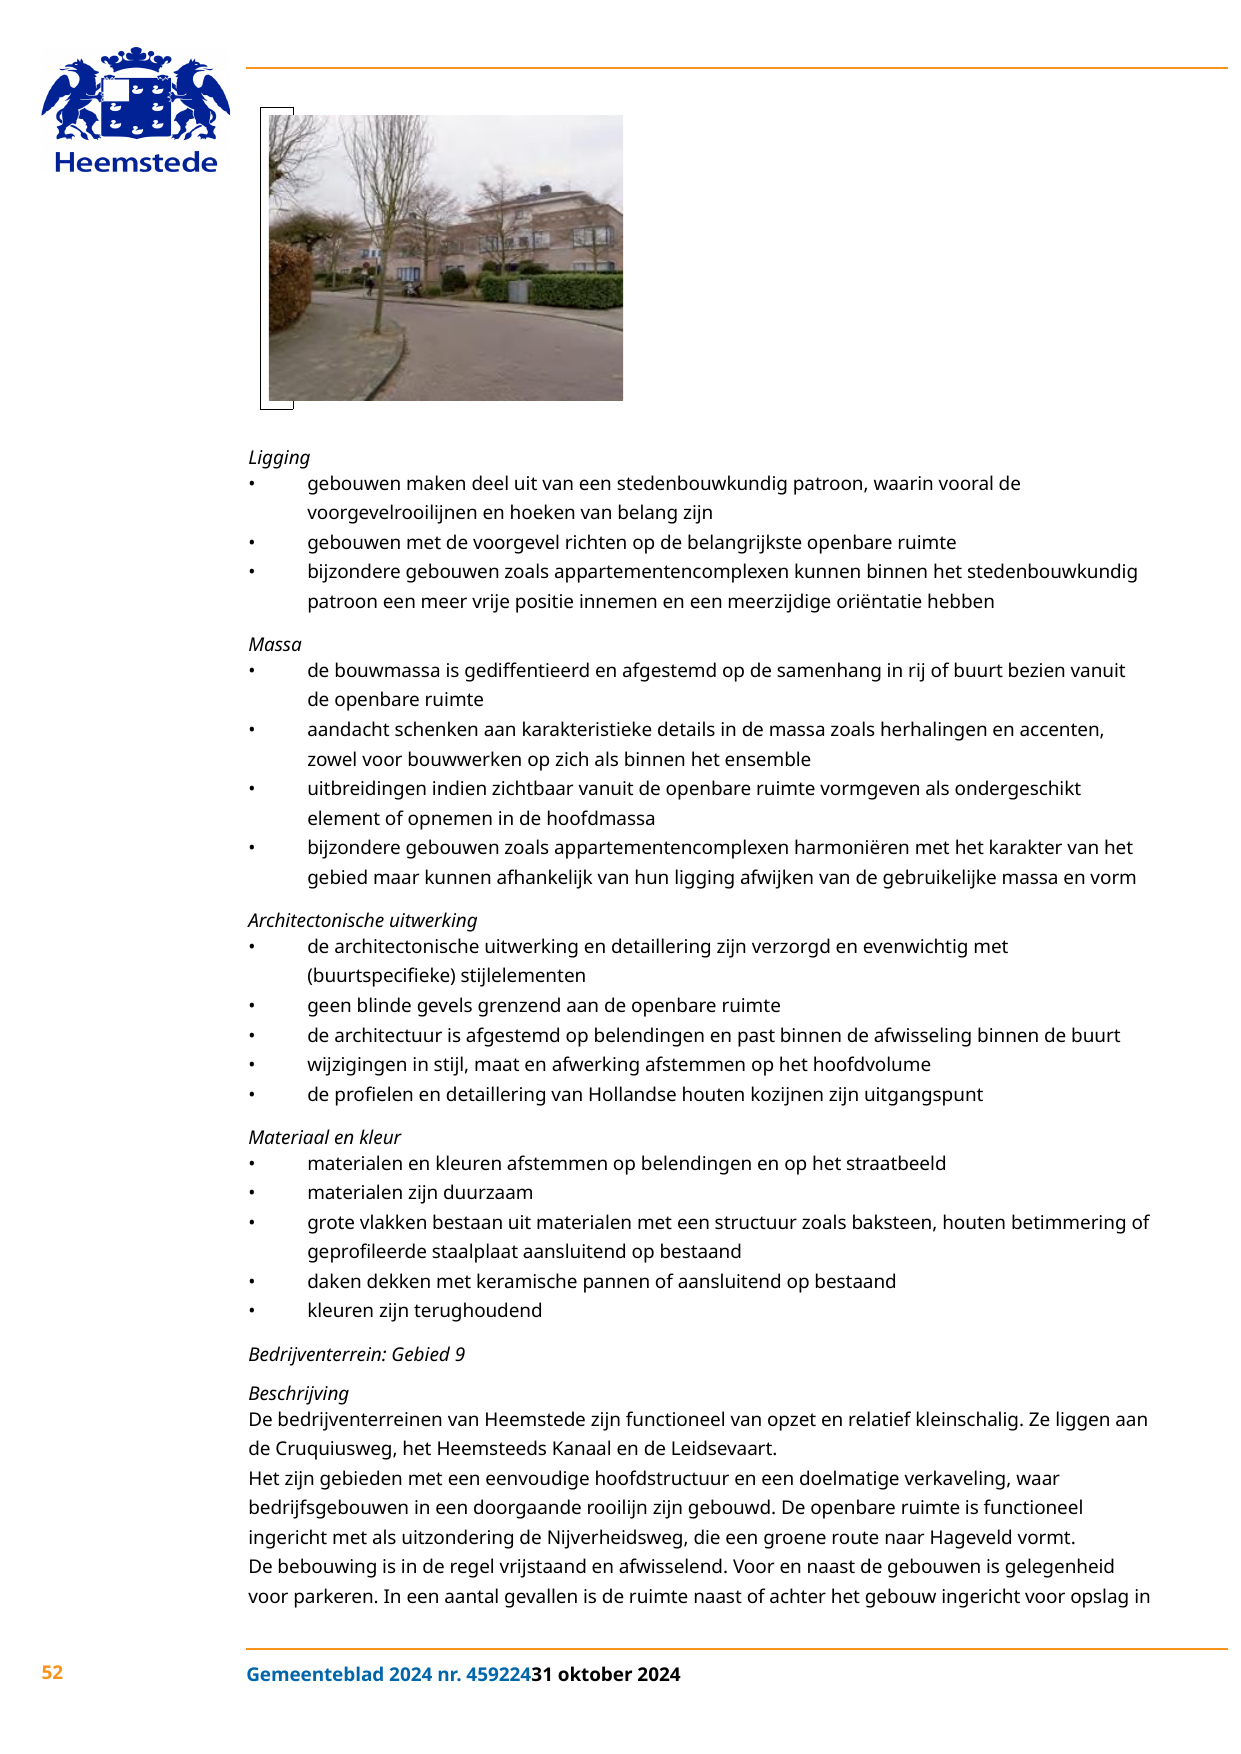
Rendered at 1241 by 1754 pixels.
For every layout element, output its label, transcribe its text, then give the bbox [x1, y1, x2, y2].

list uitbreidingen indien zichtbaar vanuit de openbare ruimte vormgeven als ondergeschikt element of opnemen in de hoofdmassa [248, 775, 1152, 831]
text Massa [248, 631, 1152, 657]
list geen blinde gevels grenzend aan de openbare ruimte [248, 992, 1152, 1018]
list de architectonische uitwerking en detaillering zijn verzorgd en evenwichtig met (buurtspecifieke) stijlelementen [248, 933, 1152, 988]
list de profielen en detaillering van Hollandse houten kozijnen zijn uitgangspunt [248, 1081, 1152, 1107]
text De bebouwing is in de regel vrijstaand en afwisselend. Voor en naast de gebouwen is gelegenheid voor parkeren. In een aantal gevallen is de ruimte naast of achter het gebouw ingericht voor opslag in [248, 1554, 1152, 1609]
list bijzondere gebouwen zoals appartementencomplexen harmoniëren met het karakter van het gebied maar kunnen afhankelijk van hun ligging afwijken van de gebruikelijke massa en vorm [248, 834, 1152, 890]
list gebouwen met de voorgevel richten op de belangrijkste openbare ruimte [248, 529, 1152, 555]
list bijzondere gebouwen zoals appartementencomplexen kunnen binnen het stedenbouwkundig patroon een meer vrije positie innemen en een meerzijdige oriëntatie hebben [248, 559, 1152, 614]
text Architectonische uitwerking [248, 907, 1152, 933]
text Het zijn gebieden met een eenvoudige hoofdstructuur en een doelmatige verkaveling, waar bedrijfsgebouwen in een doorgaande rooilijn zijn gebouwd. De openbare ruimte is functioneel ingericht met als uitzondering de Nijverheidsweg, die een groene route naar Hageveld vormt. [248, 1465, 1152, 1550]
list materialen en kleuren afstemmen op belendingen en op het straatbeeld [248, 1150, 1152, 1176]
text Bedrijventerrein: Gebied 9 [248, 1341, 1152, 1367]
list wijzigingen in stijl, maat en afwerking afstemmen op het hoofdvolume [248, 1051, 1152, 1077]
list aandacht schenken aan karakteristieke details in de massa zoals herhalingen en accenten, zowel voor bouwwerken op zich als binnen het ensemble [248, 716, 1152, 772]
list daken dekken met keramische pannen of aansluitend op bestaand [248, 1268, 1152, 1294]
text Ligging [248, 444, 1152, 470]
text De bedrijventerreinen van Heemstede zijn functioneel van opzet en relatief kleinschalig. Ze liggen aan de Cruquiusweg, het Heemsteeds Kanaal en de Leidsevaart. [248, 1406, 1152, 1461]
text Materiaal en kleur [248, 1124, 1152, 1150]
list kleuren zijn terughoudend [248, 1298, 1152, 1323]
list de architectuur is afgestemd op belendingen en past binnen de afwisseling binnen de buurt [248, 1022, 1152, 1047]
list de bouwmassa is gediffentieerd en afgestemd op de samenhang in rij of buurt bezien vanuit de openbare ruimte [248, 657, 1152, 712]
list gebouwen maken deel uit van een stedenbouwkundig patroon, waarin vooral de voorgevelrooilijnen en hoeken van belang zijn [248, 470, 1152, 525]
picture [41, 47, 231, 172]
list materialen zijn duurzaam [248, 1179, 1152, 1205]
list grote vlakken bestaan uit materialen met een structuur zoals baksteen, houten betimmering of geprofileerde staalplaat aansluitend op bestaand [248, 1209, 1152, 1264]
text Beschrijving [248, 1380, 1152, 1406]
picture [268, 115, 624, 401]
